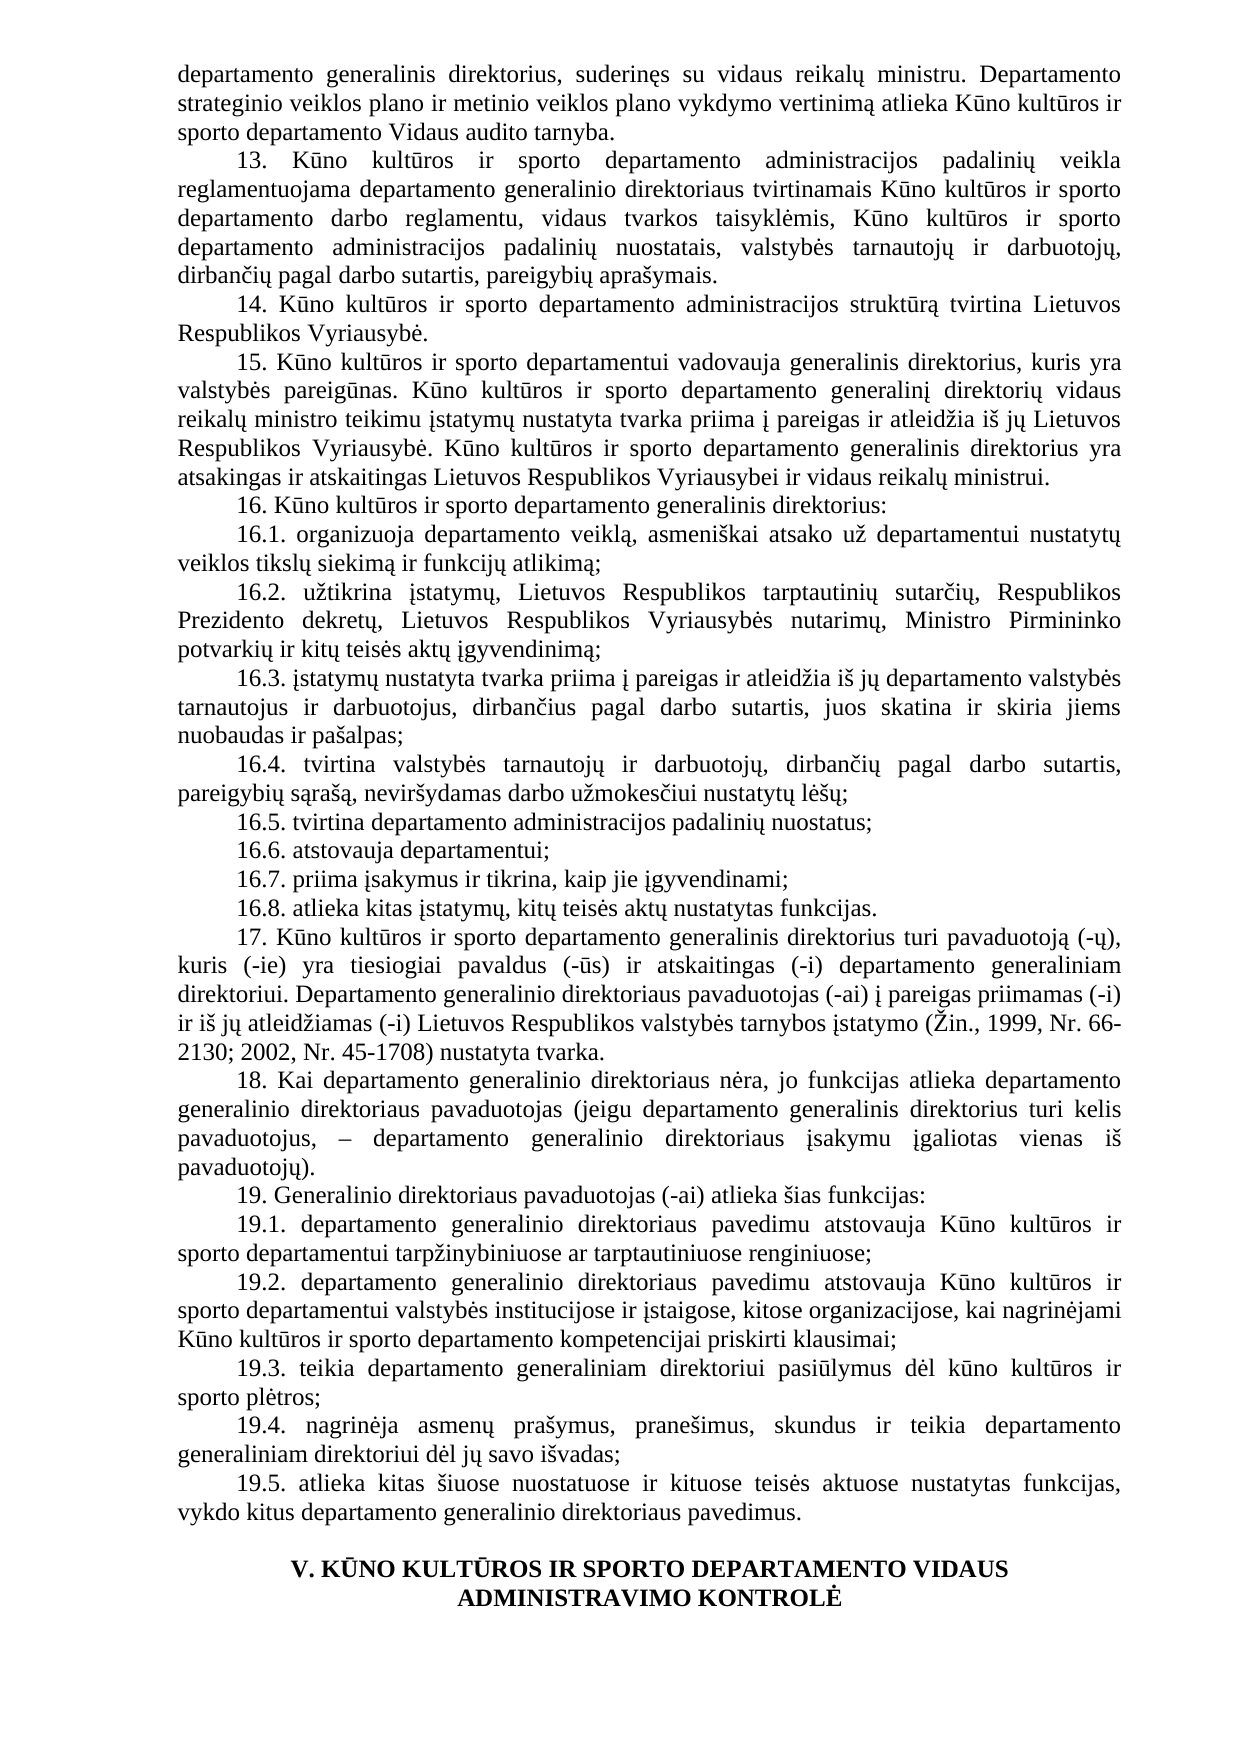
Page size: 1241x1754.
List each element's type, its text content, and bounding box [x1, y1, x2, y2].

text 14. Kūno kultūros ir sporto departamento administracijos struktūrą tvirtina Lietuvos Respublikos Vyriausybė. [177, 289, 1122, 347]
text 19.3. teikia departamento generaliniam direktoriui pasiūlymus dėl kūno kultūros ir sporto plėtros; [177, 1353, 1122, 1410]
text 16.5. tvirtina departamento administracijos padalinių nuostatus; [177, 807, 1122, 835]
text 16.3. įstatymų nustatyta tvarka priima į pareigas ir atleidžia iš jų departamento valstybės tarnautojus ir darbuotojus, dirbančius pagal darbo sutartis, juos skatina ir skiria jiems nuobaudas ir pašalpas; [177, 663, 1122, 749]
text V. Kūno kultūros ir sporto departamento vidaus administravimo kontrolė [177, 1554, 1122, 1612]
text 19.5. atlieka kitas šiuose nuostatuose ir kituose teisės aktuose nustatytas funkcijas, vykdo kitus departamento generalinio direktoriaus pavedimus. [177, 1468, 1122, 1525]
text 15. Kūno kultūros ir sporto departamentui vadovauja generalinis direktorius, kuris yra valstybės pareigūnas. Kūno kultūros ir sporto departamento generalinį direktorių vidaus reikalų ministro teikimu įstatymų nustatyta tvarka priima į pareigas ir atleidžia iš jų Lietuvos Respublikos Vyriausybė. Kūno kultūros ir sporto departamento generalinis direktorius yra atsakingas ir atskaitingas Lietuvos Respublikos Vyriausybei ir vidaus reikalų ministrui. [177, 347, 1122, 490]
text 19.4. nagrinėja asmenų prašymus, pranešimus, skundus ir teikia departamento generaliniam direktoriui dėl jų savo išvadas; [177, 1410, 1122, 1468]
text departamento generalinis direktorius, suderinęs su vidaus reikalų ministru. Departamento strateginio veiklos plano ir metinio veiklos plano vykdymo vertinimą atlieka Kūno kultūros ir sporto departamento Vidaus audito tarnyba. [177, 59, 1122, 145]
text 17. Kūno kultūros ir sporto departamento generalinis direktorius turi pavaduotoją (-ų), kuris (-ie) yra tiesiogiai pavaldus (-ūs) ir atskaitingas (-i) departamento generaliniam direktoriui. Departamento generalinio direktoriaus pavaduotojas (-ai) į pareigas priimamas (-i) ir iš jų atleidžiamas (-i) Lietuvos Respublikos valstybės tarnybos įstatymo (Žin., 1999, Nr. 66-2130; 2002, Nr. 45-1708) nustatyta tvarka. [177, 922, 1122, 1065]
text 16.7. priima įsakymus ir tikrina, kaip jie įgyvendinami; [177, 864, 1122, 893]
text 16.1. organizuoja departamento veiklą, asmeniškai atsako už departamentui nustatytų veiklos tikslų siekimą ir funkcijų atlikimą; [177, 519, 1122, 577]
text 18. Kai departamento generalinio direktoriaus nėra, jo funkcijas atlieka departamento generalinio direktoriaus pavaduotojas (jeigu departamento generalinis direktorius turi kelis pavaduotojus, – departamento generalinio direktoriaus įsakymu įgaliotas vienas iš pavaduotojų). [177, 1065, 1122, 1180]
text 16.2. užtikrina įstatymų, Lietuvos Respublikos tarptautinių sutarčių, Respublikos Prezidento dekretų, Lietuvos Respublikos Vyriausybės nutarimų, Ministro Pirmininko potvarkių ir kitų teisės aktų įgyvendinimą; [177, 577, 1122, 663]
text 16.6. atstovauja departamentui; [177, 835, 1122, 864]
text 16.8. atlieka kitas įstatymų, kitų teisės aktų nustatytas funkcijas. [177, 893, 1122, 922]
text 19.2. departamento generalinio direktoriaus pavedimu atstovauja Kūno kultūros ir sporto departamentui valstybės institucijose ir įstaigose, kitose organizacijose, kai nagrinėjami Kūno kultūros ir sporto departamento kompetencijai priskirti klausimai; [177, 1267, 1122, 1353]
text 13. Kūno kultūros ir sporto departamento administracijos padalinių veikla reglamentuojama departamento generalinio direktoriaus tvirtinamais Kūno kultūros ir sporto departamento darbo reglamentu, vidaus tvarkos taisyklėmis, Kūno kultūros ir sporto departamento administracijos padalinių nuostatais, valstybės tarnautojų ir darbuotojų, dirbančių pagal darbo sutartis, pareigybių aprašymais. [177, 145, 1122, 289]
text 19. Generalinio direktoriaus pavaduotojas (-ai) atlieka šias funkcijas: [177, 1180, 1122, 1209]
text 16. Kūno kultūros ir sporto departamento generalinis direktorius: [177, 490, 1122, 519]
text 19.1. departamento generalinio direktoriaus pavedimu atstovauja Kūno kultūros ir sporto departamentui tarpžinybiniuose ar tarptautiniuose renginiuose; [177, 1209, 1122, 1267]
text 16.4. tvirtina valstybės tarnautojų ir darbuotojų, dirbančių pagal darbo sutartis, pareigybių sąrašą, neviršydamas darbo užmokesčiui nustatytų lėšų; [177, 749, 1122, 807]
